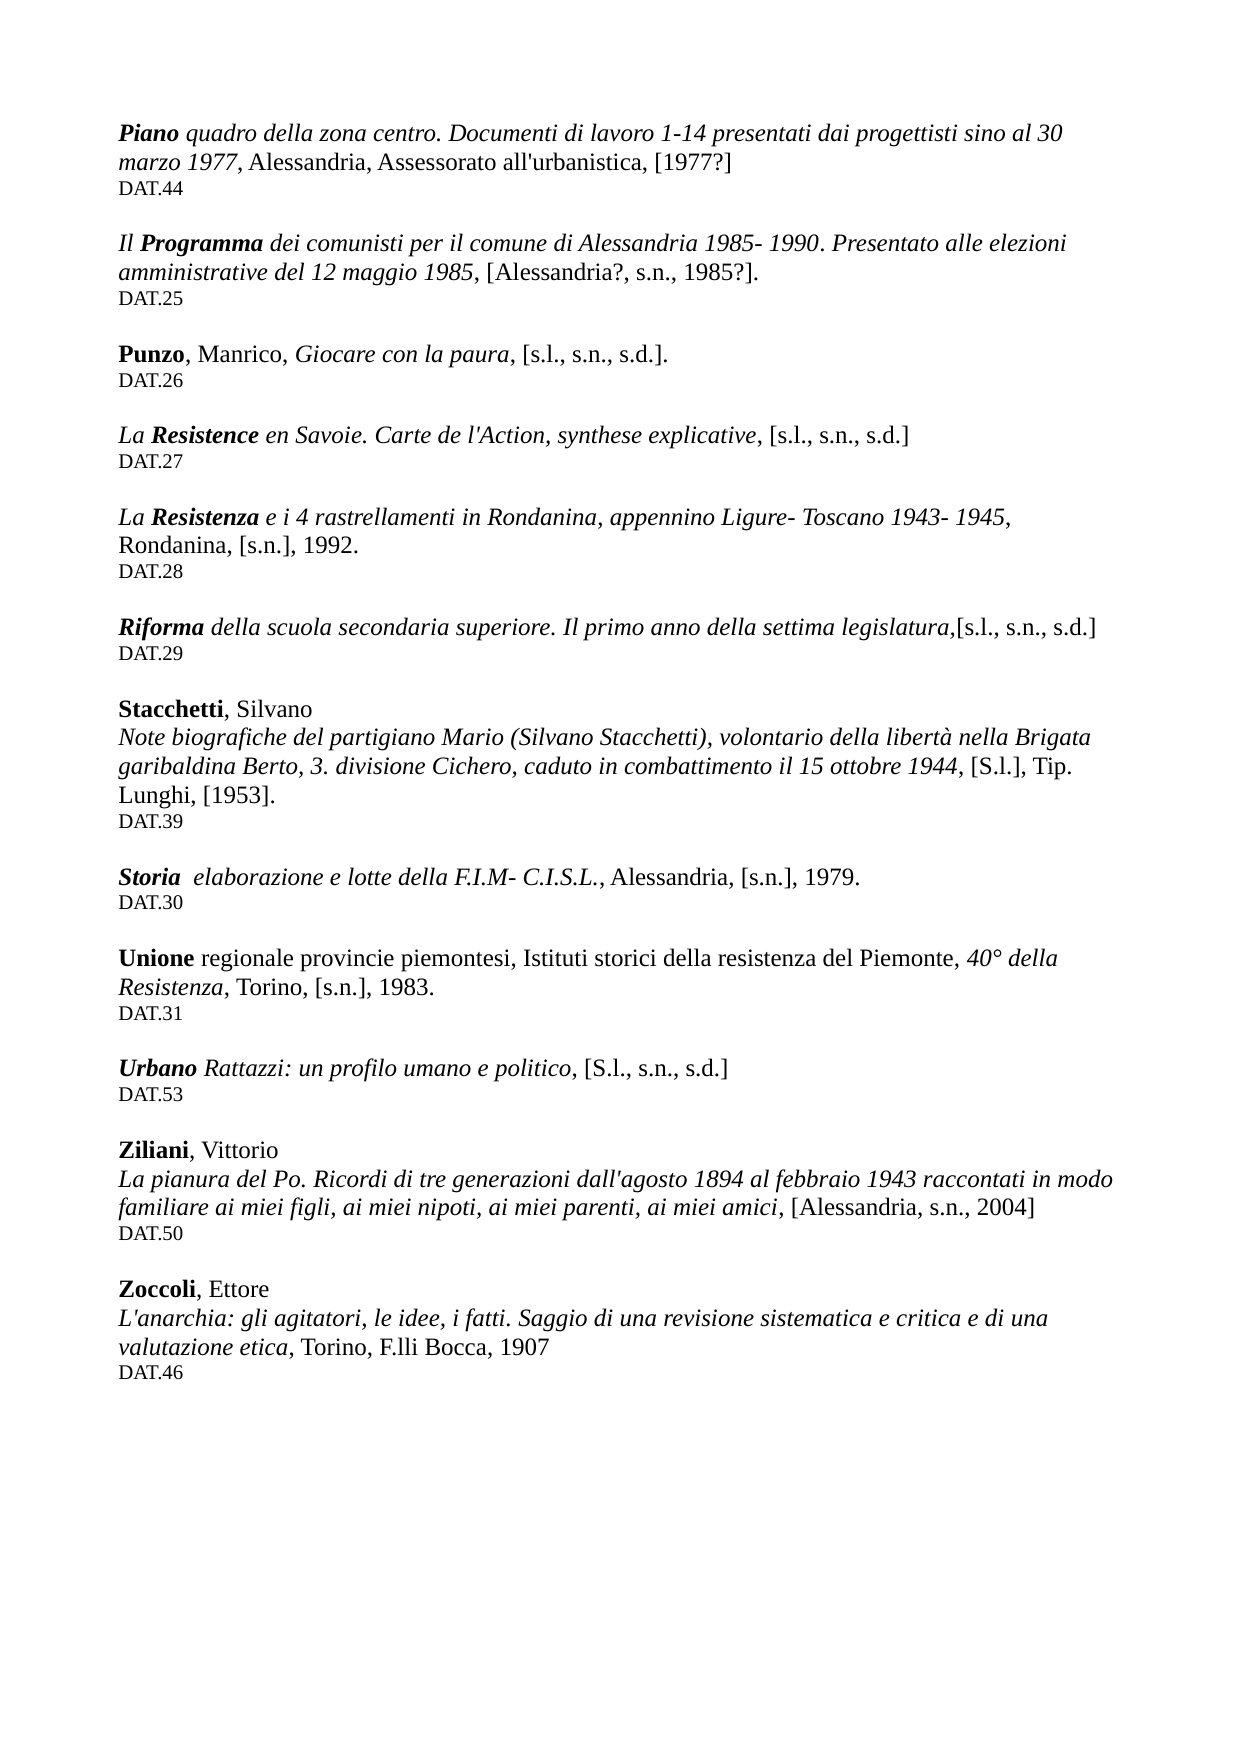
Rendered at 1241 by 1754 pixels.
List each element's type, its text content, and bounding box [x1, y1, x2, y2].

text DAT.26 [118, 367, 1122, 392]
text DAT.28 [118, 559, 1122, 583]
text DAT.27 [118, 449, 1122, 473]
text La Resistence en Savoie. Carte de l'Action, synthese explicative, [s.l., s.n., s.d.] [118, 420, 1122, 449]
text L'anarchia: gli agitatori, le idee, i fatti. Saggio di una revisione sistematica e critica e di una valutazione etica, Torino, F.lli Bocca, 1907 [118, 1303, 1122, 1360]
text Riforma della scuola secondaria superiore. Il primo anno della settima legislatura,[s.l., s.n., s.d.] [118, 612, 1122, 641]
text Punzo, Manrico, Giocare con la paura, [s.l., s.n., s.d.]. [118, 339, 1122, 367]
text DAT.30 [118, 890, 1122, 914]
text DAT.31 [118, 1001, 1122, 1025]
text DAT.39 [118, 809, 1122, 833]
text La pianura del Po. Ricordi di tre generazioni dall'agosto 1894 al febbraio 1943 raccontati in modo familiare ai miei figli, ai miei nipoti, ai miei parenti, ai miei amici, [Alessandria, s.n., 2004] [118, 1164, 1122, 1221]
text Zoccoli, Ettore [118, 1274, 1122, 1303]
text Il Programma dei comunisti per il comune di Alessandria 1985- 1990. Presentato alle elezioni amministrative del 12 maggio 1985, [Alessandria?, s.n., 1985?]. [118, 228, 1122, 286]
text Note biografiche del partigiano Mario (Silvano Stacchetti), volontario della libertà nella Brigata garibaldina Berto, 3. divisione Cichero, caduto in combattimento il 15 ottobre 1944, [S.l.], Tip. Lunghi, [1953]. [118, 722, 1122, 809]
text Urbano Rattazzi: un profilo umano e politico, [S.l., s.n., s.d.] [118, 1053, 1122, 1082]
text DAT.53 [118, 1082, 1122, 1106]
text Unione regionale provincie piemontesi, Istituti storici della resistenza del Piemonte, 40° della [118, 943, 1122, 972]
text DAT.25 [118, 286, 1122, 310]
text DAT.44 [118, 176, 1122, 200]
text Piano quadro della zona centro. Documenti di lavoro 1-14 presentati dai progettisti sino al 30 marzo 1977, Alessandria, Assessorato all'urbanistica, [1977?] [118, 118, 1122, 176]
text DAT.46 [118, 1360, 1122, 1384]
text Ziliani, Vittorio [118, 1135, 1122, 1164]
text DAT.50 [118, 1221, 1122, 1245]
text DAT.29 [118, 641, 1122, 665]
text Storia elaborazione e lotte della F.I.M- C.I.S.L., Alessandria, [s.n.], 1979. [118, 862, 1122, 890]
text Stacchetti, Silvano [118, 694, 1122, 722]
text Resistenza, Torino, [s.n.], 1983. [118, 972, 1122, 1001]
text La Resistenza e i 4 rastrellamenti in Rondanina, appennino Ligure- Toscano 1943- 1945, Rondanina, [s.n.], 1992. [118, 502, 1122, 559]
